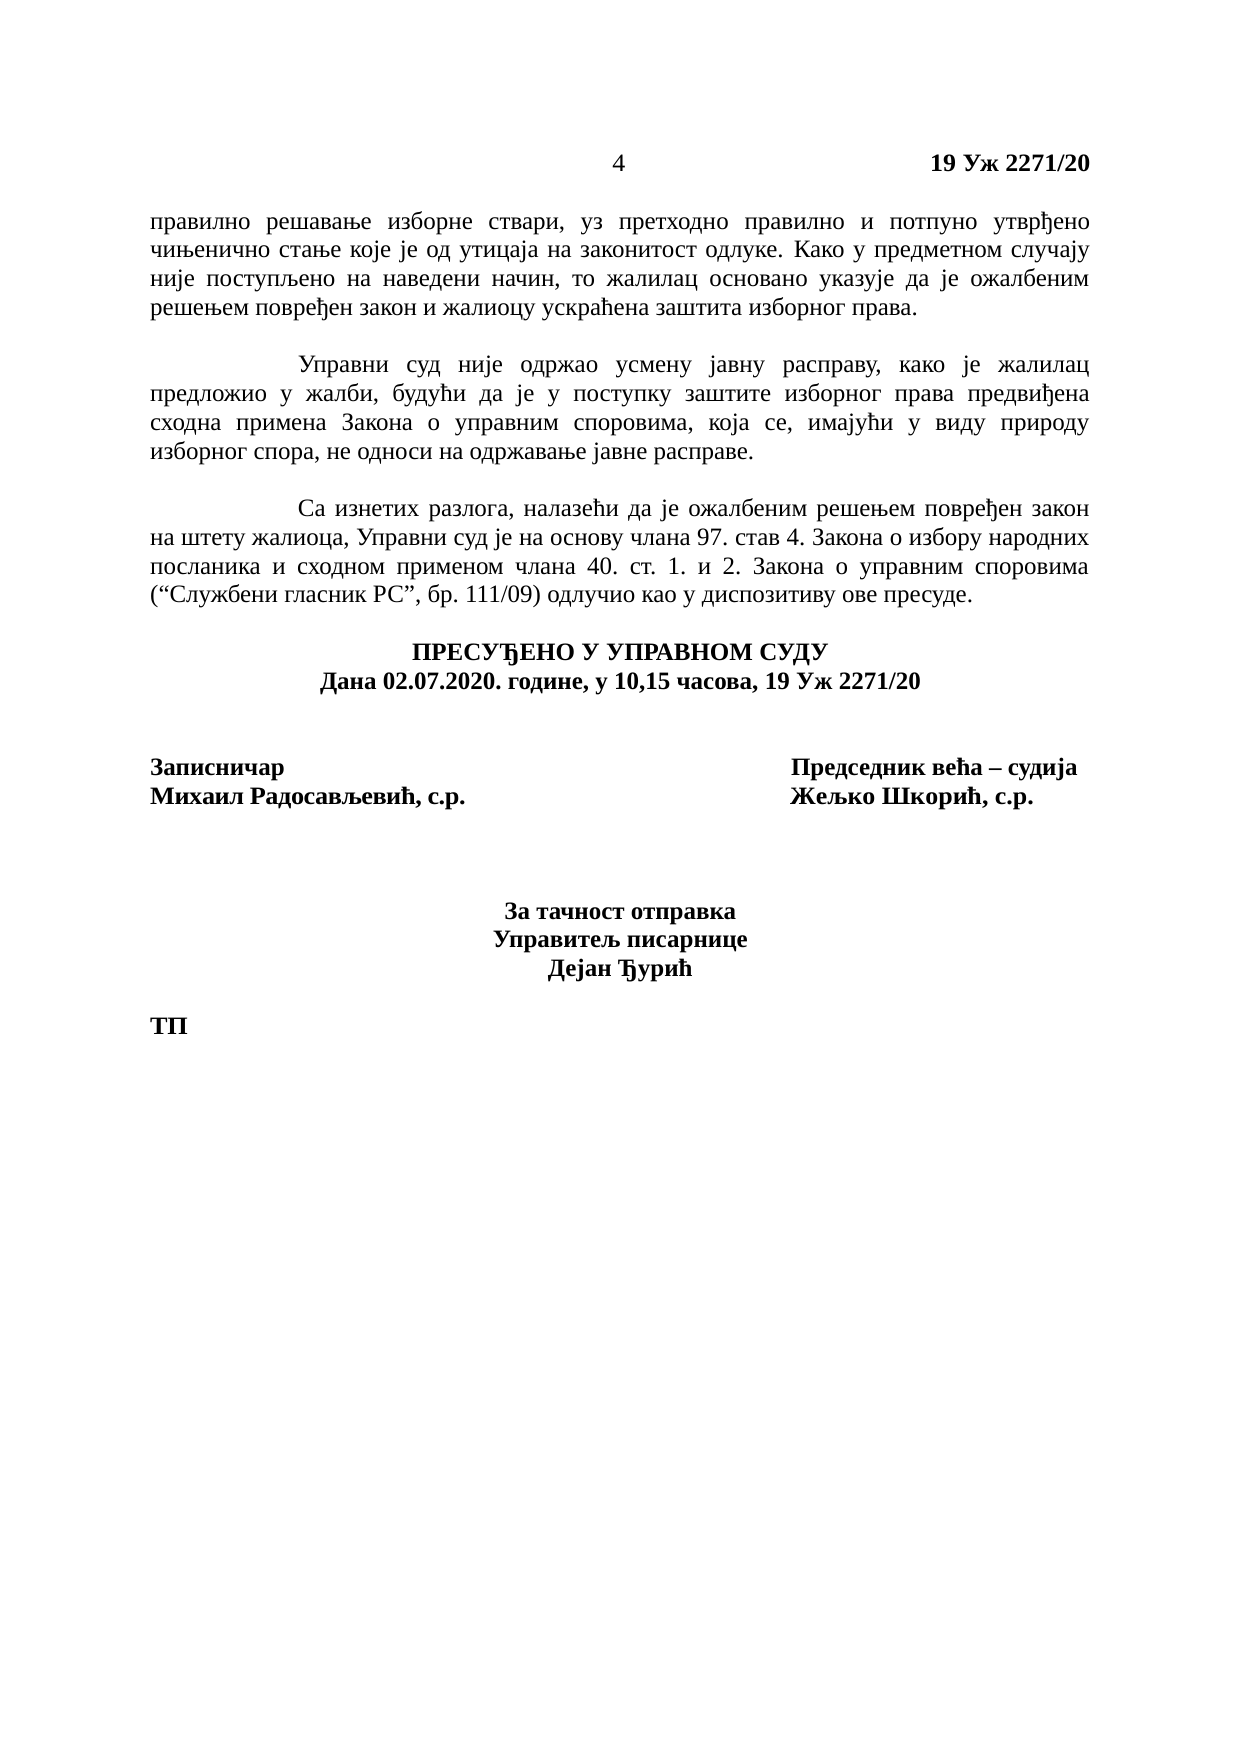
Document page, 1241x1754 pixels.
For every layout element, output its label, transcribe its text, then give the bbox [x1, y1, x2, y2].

text За тачност отправка [150, 896, 1090, 924]
text Дејан Ђурић [150, 953, 1090, 982]
text Управитељ писарнице [150, 924, 1090, 953]
text Записничар Председник већа – судија [150, 752, 1090, 781]
text Дана 02.07.2020. године, у 10,15 часова, 19 Уж 2271/20 [150, 666, 1090, 694]
text Управни суд није одржао усмену јавну расправу, како је жалилац предложио у жалби, будући да је у поступку заштите изборног права предвиђена сходна примена Закона о управним споровима, која се, имајући у виду природу изборног спора, не односи на одржавање јавне расправе. [150, 349, 1090, 464]
text ТП [150, 1011, 1090, 1039]
text Михаил Радосављевић, с.р. Жељко Шкорић, с.р. [150, 781, 1090, 809]
text ПРЕСУЂЕНО У УПРАВНОМ СУДУ [150, 637, 1090, 666]
text Са изнетих разлога, налазећи да је ожалбеним решењем повређен закон на штету жалиоца, Управни суд је на основу члана 97. став 4. Закона о избору народних посланика и сходном применом члана 40. ст. 1. и 2. Закона о управним споровима (“Службени гласник РС”, бр. 111/09) одлучио као у диспозитиву ове пресуде. [150, 493, 1090, 608]
text правилно решавање изборне ствари, уз претходно правилно и потпуно утврђено чињенично стање које је од утицаја на законитост одлуке. Како у предметном случају није поступљено на наведени начин, то жалилац основано указује да је ожалбеним решењем повређен закон и жалиоцу ускраћена заштита изборног права. [150, 206, 1090, 321]
